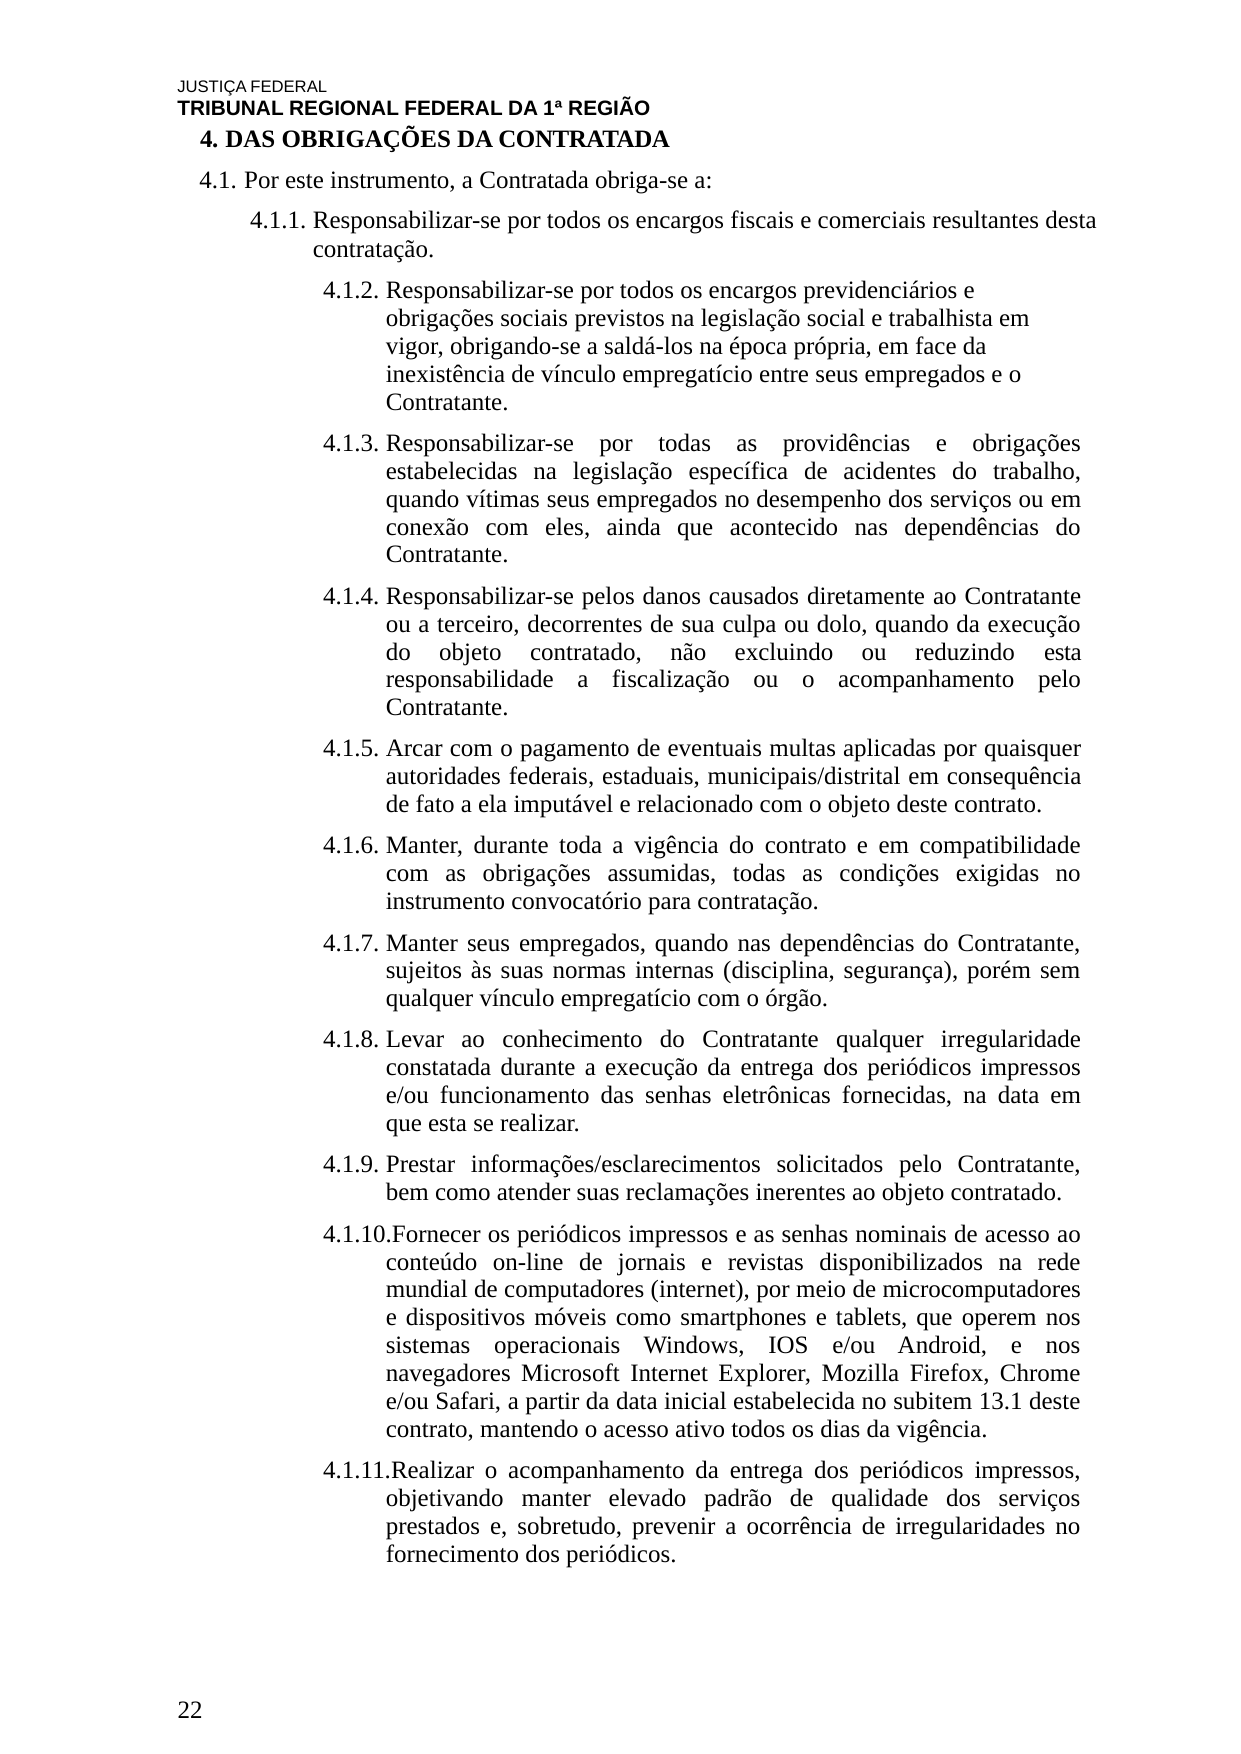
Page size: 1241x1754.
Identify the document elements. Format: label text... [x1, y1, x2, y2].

list Prestar informações/esclarecimentos solicitados pelo Contratante, bem como atender suas reclamações inerentes ao objeto contratado. [323, 1149, 1081, 1206]
list Manter seus empregados, quando nas dependências do Contratante, sujeitos às suas normas internas (disciplina, segurança), porém sem qualquer vínculo empregatício com o órgão. [323, 928, 1081, 1012]
list Fornecer os periódicos impressos e as senhas nominais de acesso ao conteúdo on-line de jornais e revistas disponibilizados na rede mundial de computadores (internet), por meio de microcomputadores e dispositivos móveis como smartphones e tablets, que operem nos sistemas operacionais Windows, IOS e/ou Android, e nos navegadores Microsoft Internet Explorer, Mozilla Firefox, Chrome e/ou Safari, a partir da data inicial estabelecida no subitem 13.1 deste contrato, mantendo o acesso ativo todos os dias da vigência. [323, 1219, 1081, 1443]
list Realizar o acompanhamento da entrega dos periódicos impressos, objetivando manter elevado padrão de qualidade dos serviços prestados e, sobretudo, prevenir a ocorrência de irregularidades no fornecimento dos periódicos. [323, 1455, 1081, 1568]
list Responsabilizar-se por todos os encargos previdenciários e obrigações sociais previstos na legislação social e trabalhista em vigor, obrigando-se a saldá-los na época própria, em face da inexistência de vínculo empregatício entre seus empregados e o Contratante. [323, 275, 1081, 416]
list Arcar com o pagamento de eventuais multas aplicadas por quaisquer autoridades federais, estaduais, municipais/distrital em consequência de fato a ela imputável e relacionado com o objeto deste contrato. [323, 733, 1082, 818]
list Responsabilizar-se pelos danos causados diretamente ao Contratante ou a terceiro, decorrentes de sua culpa ou dolo, quando da execução do objeto contratado, não excluindo ou reduzindo esta responsabilidade a fiscalização ou o acompanhamento pelo Contratante. [323, 581, 1081, 721]
list Levar ao conhecimento do Contratante qualquer irregularidade constatada durante a execução da entrega dos periódicos impressos e/ou funcionamento das senhas eletrônicas fornecidas, na data em que esta se realizar. [323, 1024, 1081, 1137]
list Responsabilizar-se por todas as providências e obrigações estabelecidas na legislação específica de acidentes do trabalho, quando vítimas seus empregados no desempenho dos serviços ou em conexão com eles, ainda que acontecido nas dependências do Contratante. [323, 428, 1081, 568]
list Manter, durante toda a vigência do contrato e em compatibilidade com as obrigações assumidas, todas as condições exigidas no instrumento convocatório para contratação. [323, 831, 1081, 915]
subtitle DAS OBRIGAÇÕES DA CONTRATADA [200, 124, 1104, 153]
list Responsabilizar-se por todos os encargos fiscais e comerciais resultantes desta contratação. [250, 205, 1104, 263]
list Por este instrumento, a Contratada obriga-se a: [221, 165, 1104, 193]
